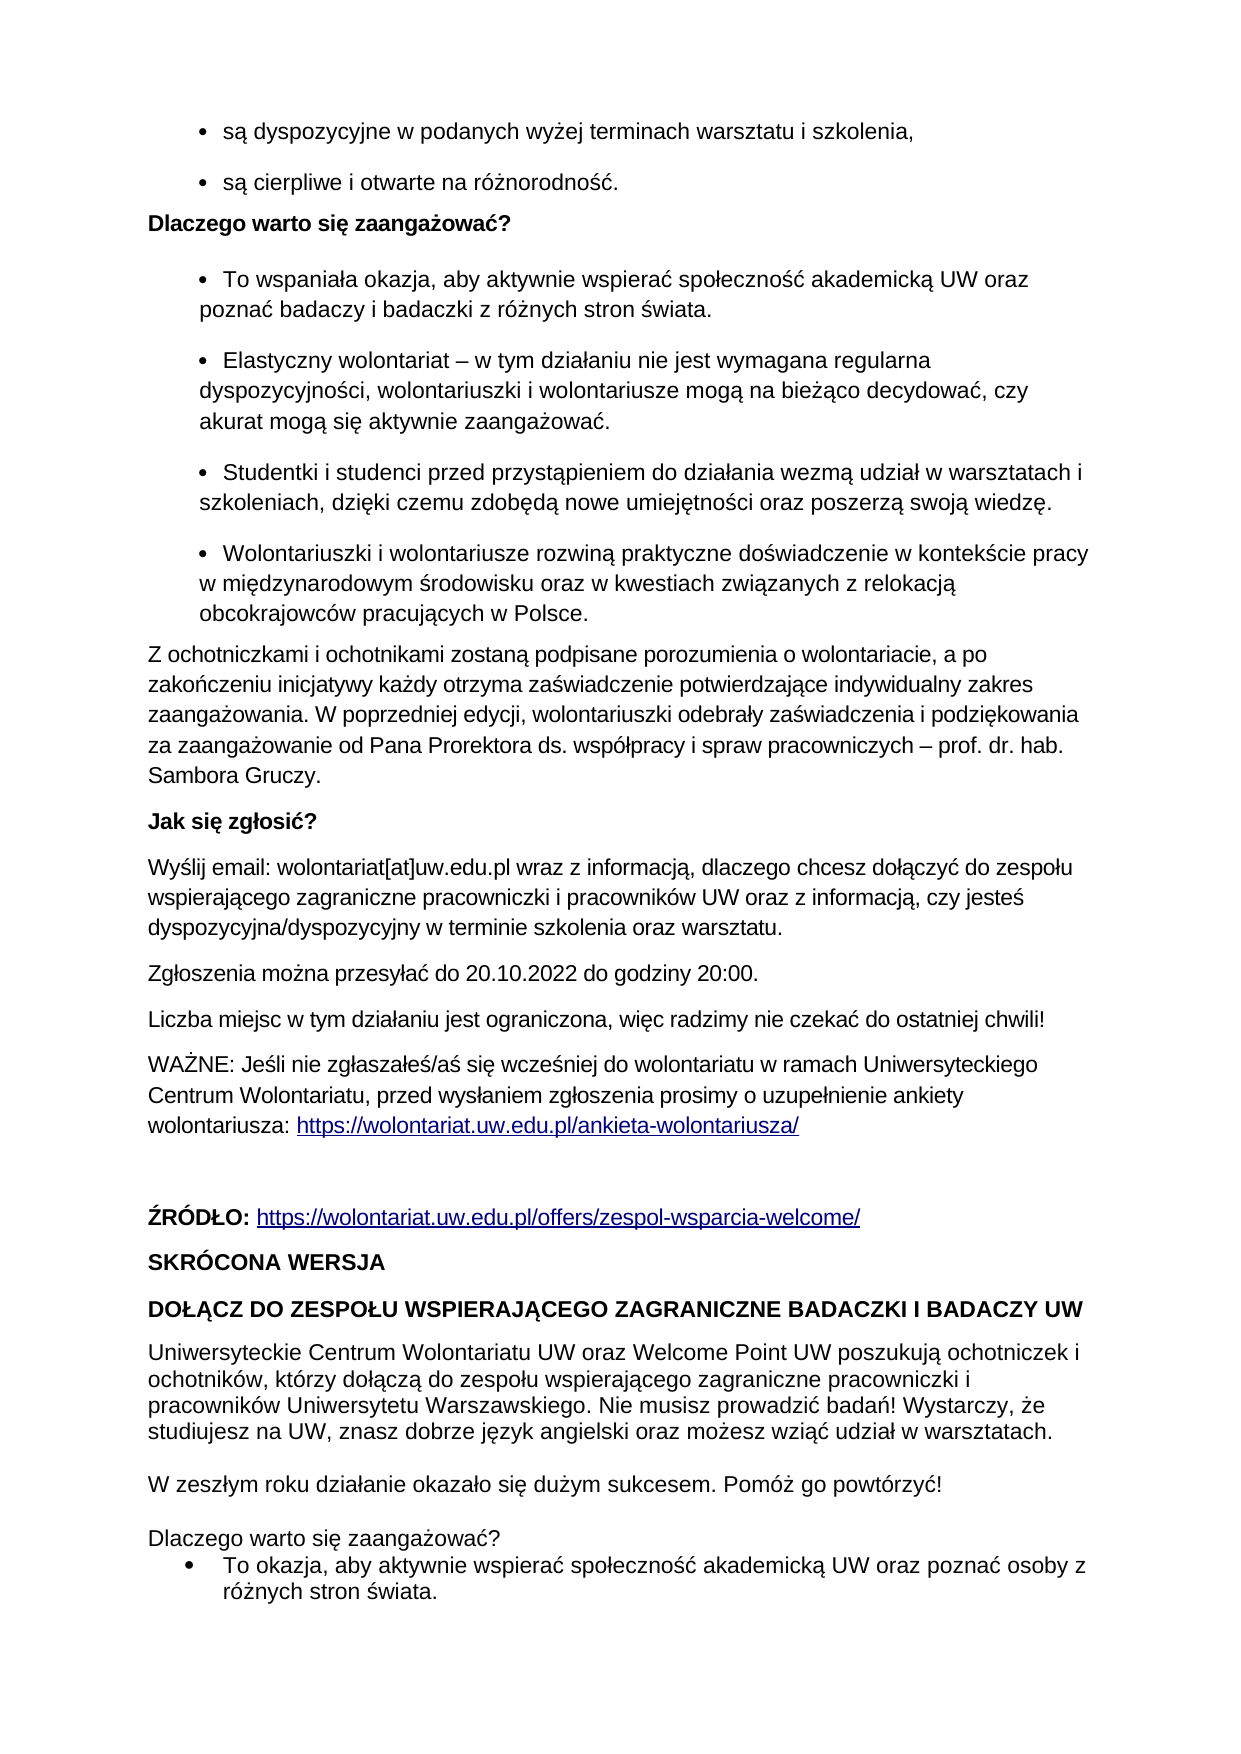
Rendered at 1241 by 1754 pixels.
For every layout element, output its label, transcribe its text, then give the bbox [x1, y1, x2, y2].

text DOŁĄCZ DO ZESPOŁU WSPIERAJĄCEGO ZAGRANICZNE BADACZKI I BADACZY UW [148, 1296, 1093, 1323]
list są cierpliwe i otwarte na różnorodność. [199, 169, 1093, 196]
list Elastyczny wolontariat – w tym działaniu nie jest wymagana regularna dyspozycyjności, wolontariuszki i wolontariusze mogą na bieżąco decydować, czy akurat mogą się aktywnie zaangażować. [199, 347, 1093, 434]
list To wspaniała okazja, aby aktywnie wspierać społeczność akademicką UW oraz poznać badaczy i badaczki z różnych stron świata. [199, 266, 1093, 323]
list są dyspozycyjne w podanych wyżej terminach warsztatu i szkolenia, [199, 118, 1093, 144]
text Z ochotniczkami i ochotnikami zostaną podpisane porozumienia o wolontariacie, a po zakończeniu inicjatywy każdy otrzyma zaświadczenie potwierdzające indywidualny zakres zaangażowania. W poprzedniej edycji, wolontariuszki odebrały zaświadczenia i podziękowania za zaangażowanie od Pana Prorektora ds. współpracy i spraw pracowniczych – prof. dr. hab. Sambora Gruczy. [148, 641, 1093, 788]
text WAŻNE: Jeśli nie zgłaszałeś/aś się wcześniej do wolontariatu w ramach Uniwersyteckiego Centrum Wolontariatu, przed wysłaniem zgłoszenia prosimy o uzupełnienie ankiety wolontariusza: https://wolontariat.uw.edu.pl/ankieta-wolontariusza/ [148, 1051, 1093, 1138]
text Wyślij email: wolontariat[at]uw.edu.pl wraz z informacją, dlaczego chcesz dołączyć do zespołu wspierającego zagraniczne pracowniczki i pracowników UW oraz z informacją, czy jesteś dyspozycyjna/dyspozycyjny w terminie szkolenia oraz warsztatu. [148, 853, 1093, 940]
text SKRÓCONA WERSJA [148, 1249, 1093, 1276]
text Jak się zgłosić? [148, 808, 1093, 834]
text Dlaczego warto się zaangażować? [148, 1525, 1093, 1552]
list To okazja, aby aktywnie wspierać społeczność akademicką UW oraz poznać osoby z różnych stron świata. [185, 1552, 1093, 1604]
text Uniwersyteckie Centrum Wolontariatu UW oraz Welcome Point UW poszukują ochotniczek i ochotników, którzy dołączą do zespołu wspierającego zagraniczne pracowniczki i pracowników Uniwersytetu Warszawskiego. Nie musisz prowadzić badań! Wystarczy, że studiujesz na UW, znasz dobrze język angielski oraz możesz wziąć udział w warsztatach. W zeszłym roku działanie okazało się dużym sukcesem. Pomóż go powtórzyć! [148, 1339, 1093, 1525]
list Wolontariuszki i wolontariusze rozwiną praktyczne doświadczenie w kontekście pracy w międzynarodowym środowisku oraz w kwestiach związanych z relokacją obcokrajowców pracujących w Polsce. [199, 540, 1093, 627]
text Liczba miejsc w tym działaniu jest ograniczona, więc radzimy nie czekać do ostatniej chwili! [148, 1006, 1093, 1032]
list Studentki i studenci przed przystąpieniem do działania wezmą udział w warsztatach i szkoleniach, dzięki czemu zdobędą nowe umiejętności oraz poszerzą swoją wiedzę. [199, 459, 1093, 515]
text ŹRÓDŁO: https://wolontariat.uw.edu.pl/offers/zespol-wsparcia-welcome/ [148, 1203, 1093, 1230]
text Dlaczego warto się zaangażować? [148, 210, 1093, 236]
text Zgłoszenia można przesyłać do 20.10.2022 do godziny 20:00. [148, 960, 1093, 986]
